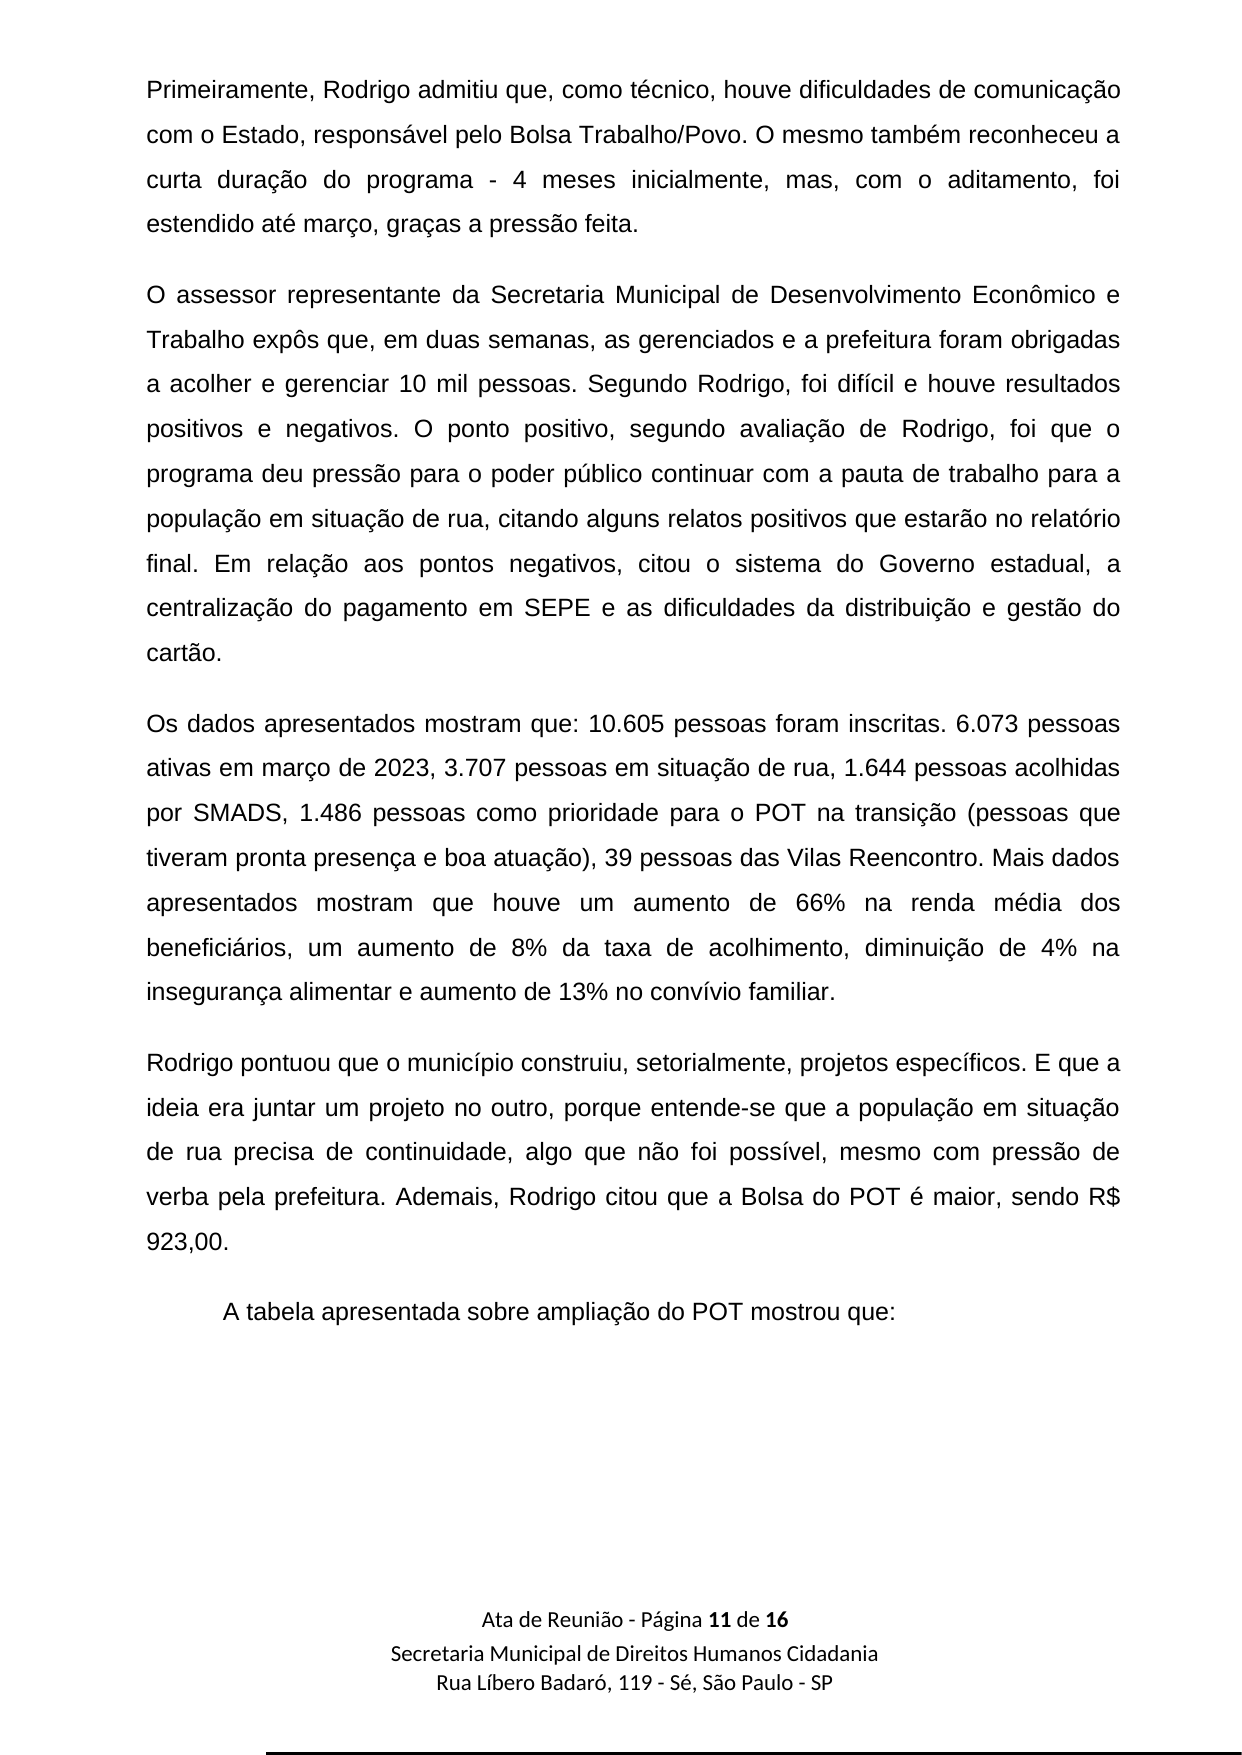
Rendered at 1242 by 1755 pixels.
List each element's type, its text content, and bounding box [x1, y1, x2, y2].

text Primeiramente, Rodrigo admitiu que, como técnico, houve dificuldades de comunicação com o Estado, responsável pelo Bolsa Trabalho/Povo. O mesmo também reconheceu a curta duração do programa - 4 meses inicialmente, mas, com o aditamento, foi estendido até março, graças a pressão feita. [146, 75, 1122, 238]
text Os dados apresentados mostram que: 10.605 pessoas foram inscritas. 6.073 pessoas ativas em março de 2023, 3.707 pessoas em situação de rua, 1.644 pessoas acolhidas por SMADS, 1.486 pessoas como prioridade para o POT na transição (pessoas que tiveram pronta presença e boa atuação), 39 pessoas das Vilas Reencontro. Mais dados apresentados mostram que houve um aumento de 66% na renda média dos beneficiários, um aumento de 8% da taxa de acolhimento, diminuição de 4% na insegurança alimentar e aumento de 13% no convívio familiar. [146, 708, 1122, 1006]
text Rodrigo pontuou que o município construiu, setorialmente, projetos específicos. E que a ideia era juntar um projeto no outro, porque entende-se que a população em situação de rua precisa de continuidade, algo que não foi possível, mesmo com pressão de verba pela prefeitura. Ademais, Rodrigo citou que a Bolsa do POT é maior, sendo R$ 923,00. [146, 1048, 1122, 1256]
text O assessor representante da Secretaria Municipal de Desenvolvimento Econômico e Trabalho expôs que, em duas semanas, as gerenciados e a prefeitura foram obrigadas a acolher e gerenciar 10 mil pessoas. Segundo Rodrigo, foi difícil e houve resultados positivos e negativos. O ponto positivo, segundo avaliação de Rodrigo, foi que o programa deu pressão para o poder público continuar com a pauta de trabalho para a população em situação de rua, citando alguns relatos positivos que estarão no relatório final. Em relação aos pontos negativos, citou o sistema do Governo estadual, a centralização do pagamento em SEPE e as dificuldades da distribuição e gestão do cartão. [146, 280, 1122, 667]
text A tabela apresentada sobre ampliação do POT mostrou que: [223, 1297, 1122, 1326]
